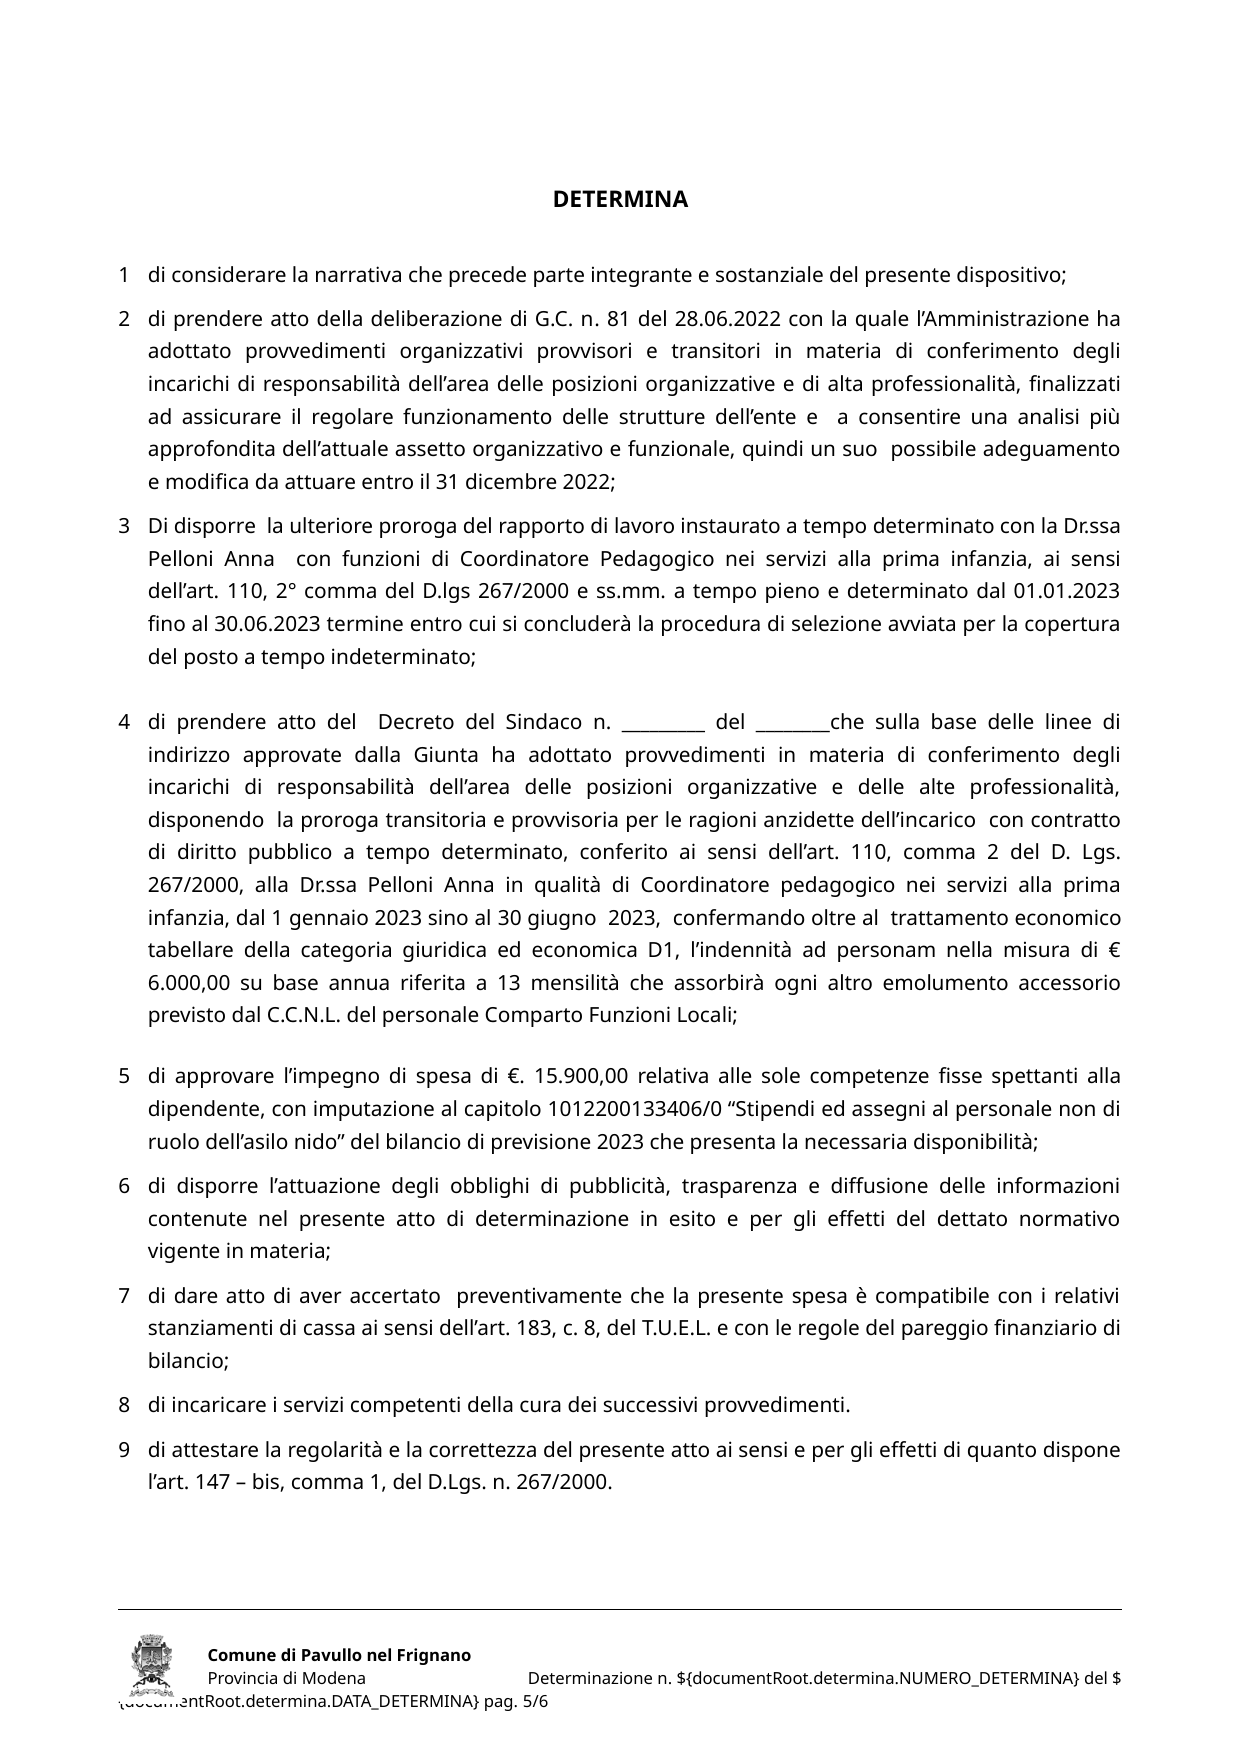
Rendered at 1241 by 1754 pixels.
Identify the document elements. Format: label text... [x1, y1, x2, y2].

list di disporre l’attuazione degli obblighi di pubblicità, trasparenza e diffusione delle informazioni contenute nel presente atto di determinazione in esito e per gli effetti del dettato normativo vigente in materia; [118, 1171, 1122, 1265]
picture [120, 1631, 183, 1704]
list Di disporre la ulteriore proroga del rapporto di lavoro instaurato a tempo determinato con la Dr.ssa Pelloni Anna con funzioni di Coordinatore Pedagogico nei servizi alla prima infanzia, ai sensi dell’art. 110, 2° comma del D.lgs 267/2000 e ss.mm. a tempo pieno e determinato dal 01.01.2023 fino al 30.06.2023 termine entro cui si concluderà la procedura di selezione avviata per la copertura del posto a tempo indeterminato; [118, 511, 1122, 670]
list di dare atto di aver accertato preventivamente che la presente spesa è compatibile con i relativi stanziamenti di cassa ai sensi dell’art. 183, c. 8, del T.U.E.L. e con le regole del pareggio finanziario di bilancio; [118, 1281, 1122, 1374]
list di prendere atto della deliberazione di G.C. n. 81 del 28.06.2022 con la quale l’Amministrazione ha adottato provvedimenti organizzativi provvisori e transitori in materia di conferimento degli incarichi di responsabilità dell’area delle posizioni organizzative e di alta professionalità, finalizzati ad assicurare il regolare funzionamento delle strutture dell’ente e a consentire una analisi più approfondita dell’attuale assetto organizzativo e funzionale, quindi un suo possibile adeguamento e modifica da attuare entro il 31 dicembre 2022; [118, 304, 1122, 496]
list di prendere atto del Decreto del Sindaco n. _________ del ________che sulla base delle linee di indirizzo approvate dalla Giunta ha adottato provvedimenti in materia di conferimento degli incarichi di responsabilità dell’area delle posizioni organizzative e delle alte professionalità, disponendo la proroga transitoria e provvisoria per le ragioni anzidette dell’incarico con contratto di diritto pubblico a tempo determinato, conferito ai sensi dell’art. 110, comma 2 del D. Lgs. 267/2000, alla Dr.ssa Pelloni Anna in qualità di Coordinatore pedagogico nei servizi alla prima infanzia, dal 1 gennaio 2023 sino al 30 giugno 2023, confermando oltre al trattamento economico tabellare della categoria giuridica ed economica D1, l’indennità ad personam nella misura di € 6.000,00 su base annua riferita a 13 mensilità che assorbirà ogni altro emolumento accessorio previsto dal C.C.N.L. del personale Comparto Funzioni Locali; [118, 707, 1122, 1029]
list di considerare la narrativa che precede parte integrante e sostanziale del presente dispositivo; [118, 260, 1122, 288]
list di approvare l’impegno di spesa di €. 15.900,00 relativa alle sole competenze fisse spettanti alla dipendente, con imputazione al capitolo 1012200133406/0 “Stipendi ed assegni al personale non di ruolo dell’asilo nido” del bilancio di previsione 2023 che presenta la necessaria disponibilità; [118, 1062, 1122, 1155]
list di attestare la regolarità e la correttezza del presente atto ai sensi e per gli effetti di quanto dispone l’art. 147 – bis, comma 1, del D.Lgs. n. 267/2000. [118, 1435, 1122, 1496]
list di incaricare i servizi competenti della cura dei successivi provvedimenti. [118, 1390, 1122, 1419]
text DETERMINA [118, 183, 1122, 214]
